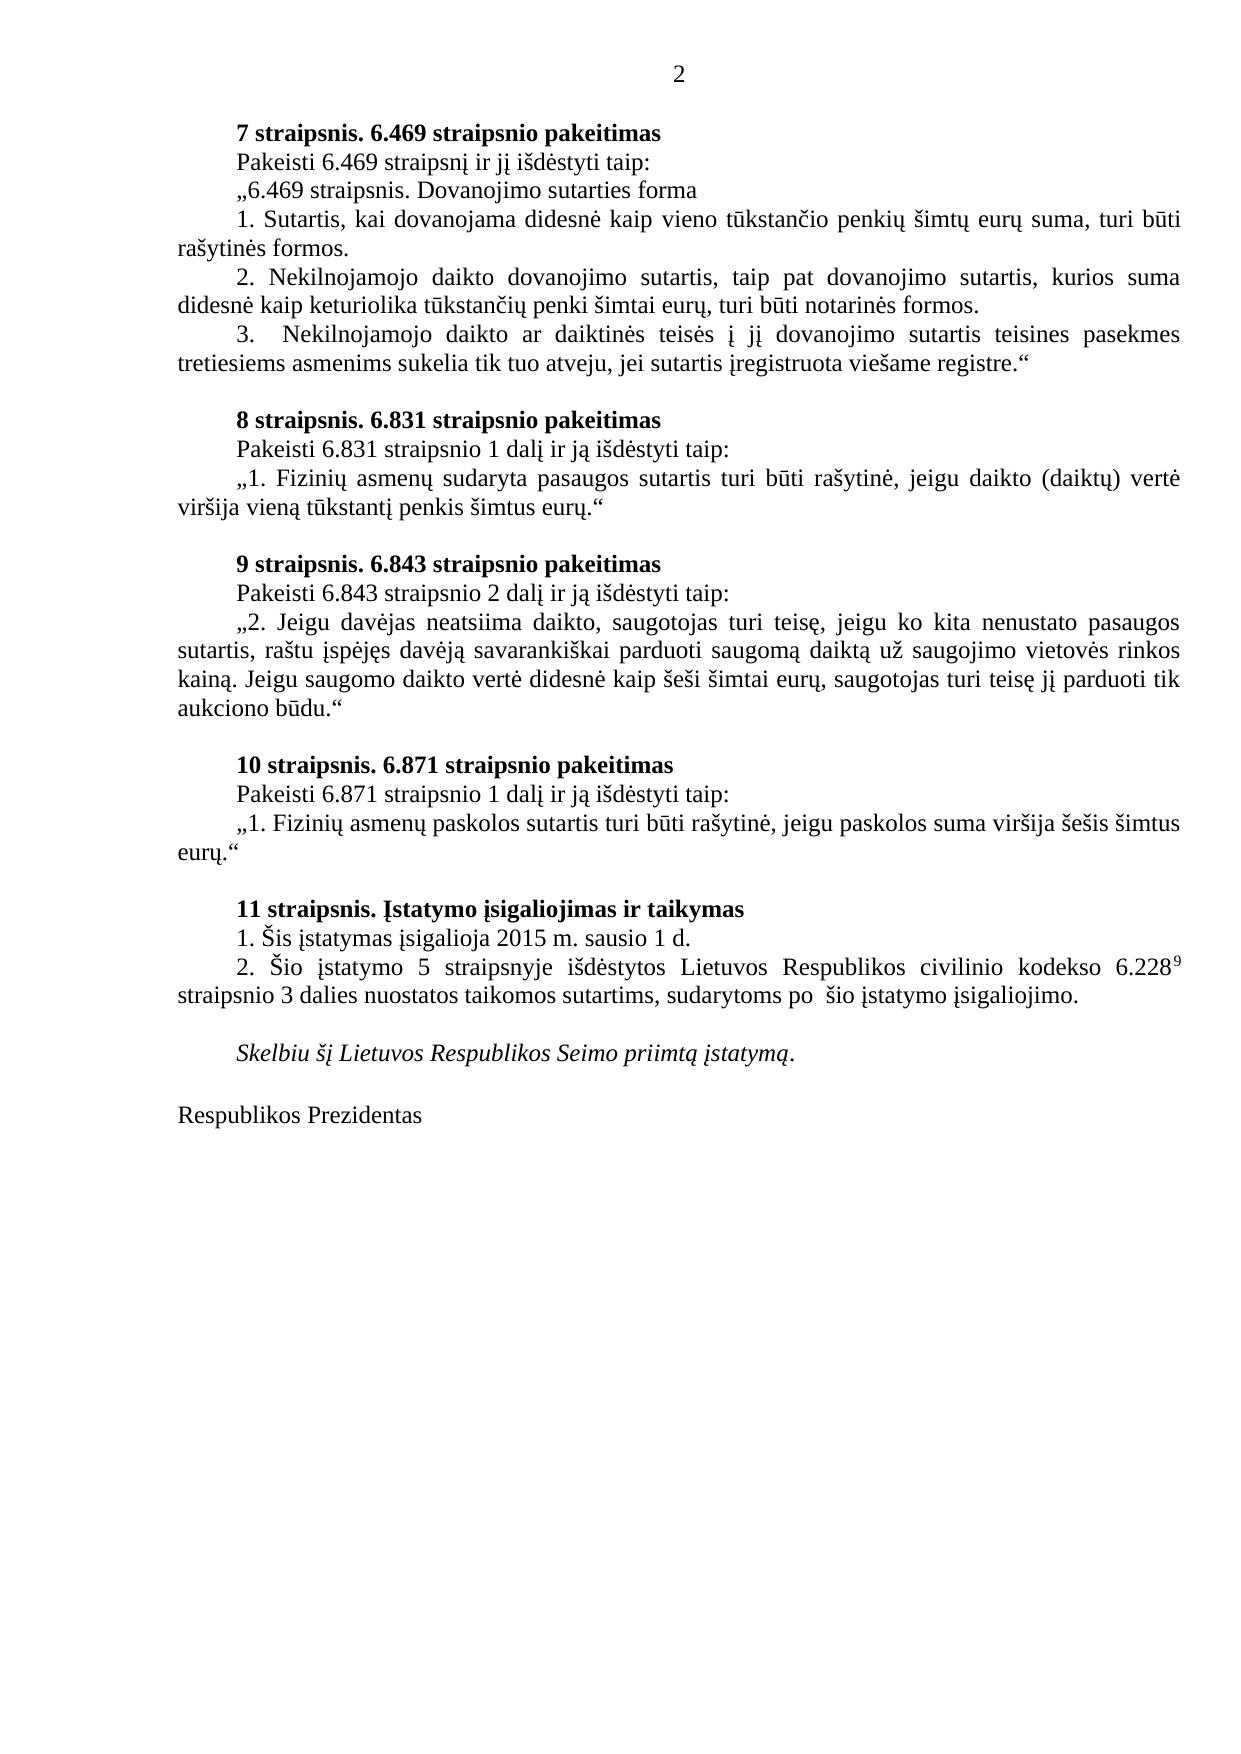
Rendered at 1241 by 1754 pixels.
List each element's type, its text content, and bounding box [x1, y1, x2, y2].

text 3. Nekilnojamojo daikto ar daiktinės teisės į jį dovanojimo sutartis teisines pasekmes tretiesiems asmenims sukelia tik tuo atveju, jei sutartis įregistruota viešame registre.“ [177, 319, 1181, 377]
text „1. Fizinių asmenų paskolos sutartis turi būti rašytinė, jeigu paskolos suma viršija šešis šimtus eurų.“ [177, 808, 1181, 866]
text 8 straipsnis. 6.831 straipsnio pakeitimas [177, 406, 1181, 434]
text Pakeisti 6.871 straipsnio 1 dalį ir ją išdėstyti taip: [177, 779, 1181, 808]
text Pakeisti 6.469 straipsnį ir jį išdėstyti taip: [236, 147, 1181, 176]
text Pakeisti 6.843 straipsnio 2 dalį ir ją išdėstyti taip: [177, 578, 1181, 607]
text 2. Šio įstatymo 5 straipsnyje išdėstytos Lietuvos Respublikos civilinio kodekso 6.2289 straipsnio 3 dalies nuostatos taikomos sutartims, sudarytoms po šio įstatymo įsigaliojimo. [177, 952, 1181, 1009]
text Skelbiu šį Lietuvos Respublikos Seimo priimtą įstatymą. [177, 1038, 1181, 1067]
text Pakeisti 6.831 straipsnio 1 dalį ir ją išdėstyti taip: [177, 434, 1181, 463]
text 1. Sutartis, kai dovanojama didesnė kaip vieno tūkstančio penkių šimtų eurų suma, turi būti rašytinės formos. [177, 204, 1181, 262]
text 11 straipsnis. Įstatymo įsigaliojimas ir taikymas [177, 894, 1181, 923]
text 2. Nekilnojamojo daikto dovanojimo sutartis, taip pat dovanojimo sutartis, kurios suma didesnė kaip keturiolika tūkstančių penki šimtai eurų, turi būti notarinės formos. [177, 262, 1181, 319]
text „1. Fizinių asmenų sudaryta pasaugos sutartis turi būti rašytinė, jeigu daikto (daiktų) vertė viršija vieną tūkstantį penkis šimtus eurų.“ [177, 463, 1181, 521]
text „6.469 straipsnis. Dovanojimo sutarties forma [177, 176, 1181, 204]
text 10 straipsnis. 6.871 straipsnio pakeitimas [177, 751, 1181, 779]
text „2. Jeigu davėjas neatsiima daikto, saugotojas turi teisę, jeigu ko kita nenustato pasaugos sutartis, raštu įspėjęs davėją savarankiškai parduoti saugomą daiktą už saugojimo vietovės rinkos kainą. Jeigu saugomo daikto vertė didesnė kaip šeši šimtai eurų, saugotojas turi teisę jį parduoti tik aukciono būdu.“ [177, 607, 1181, 722]
text 1. Šis įstatymas įsigalioja 2015 m. sausio 1 d. [177, 923, 1181, 952]
text 9 straipsnis. 6.843 straipsnio pakeitimas [177, 549, 1181, 578]
text 7 straipsnis. 6.469 straipsnio pakeitimas [177, 118, 1181, 147]
text Respublikos Prezidentas [177, 1100, 1181, 1129]
